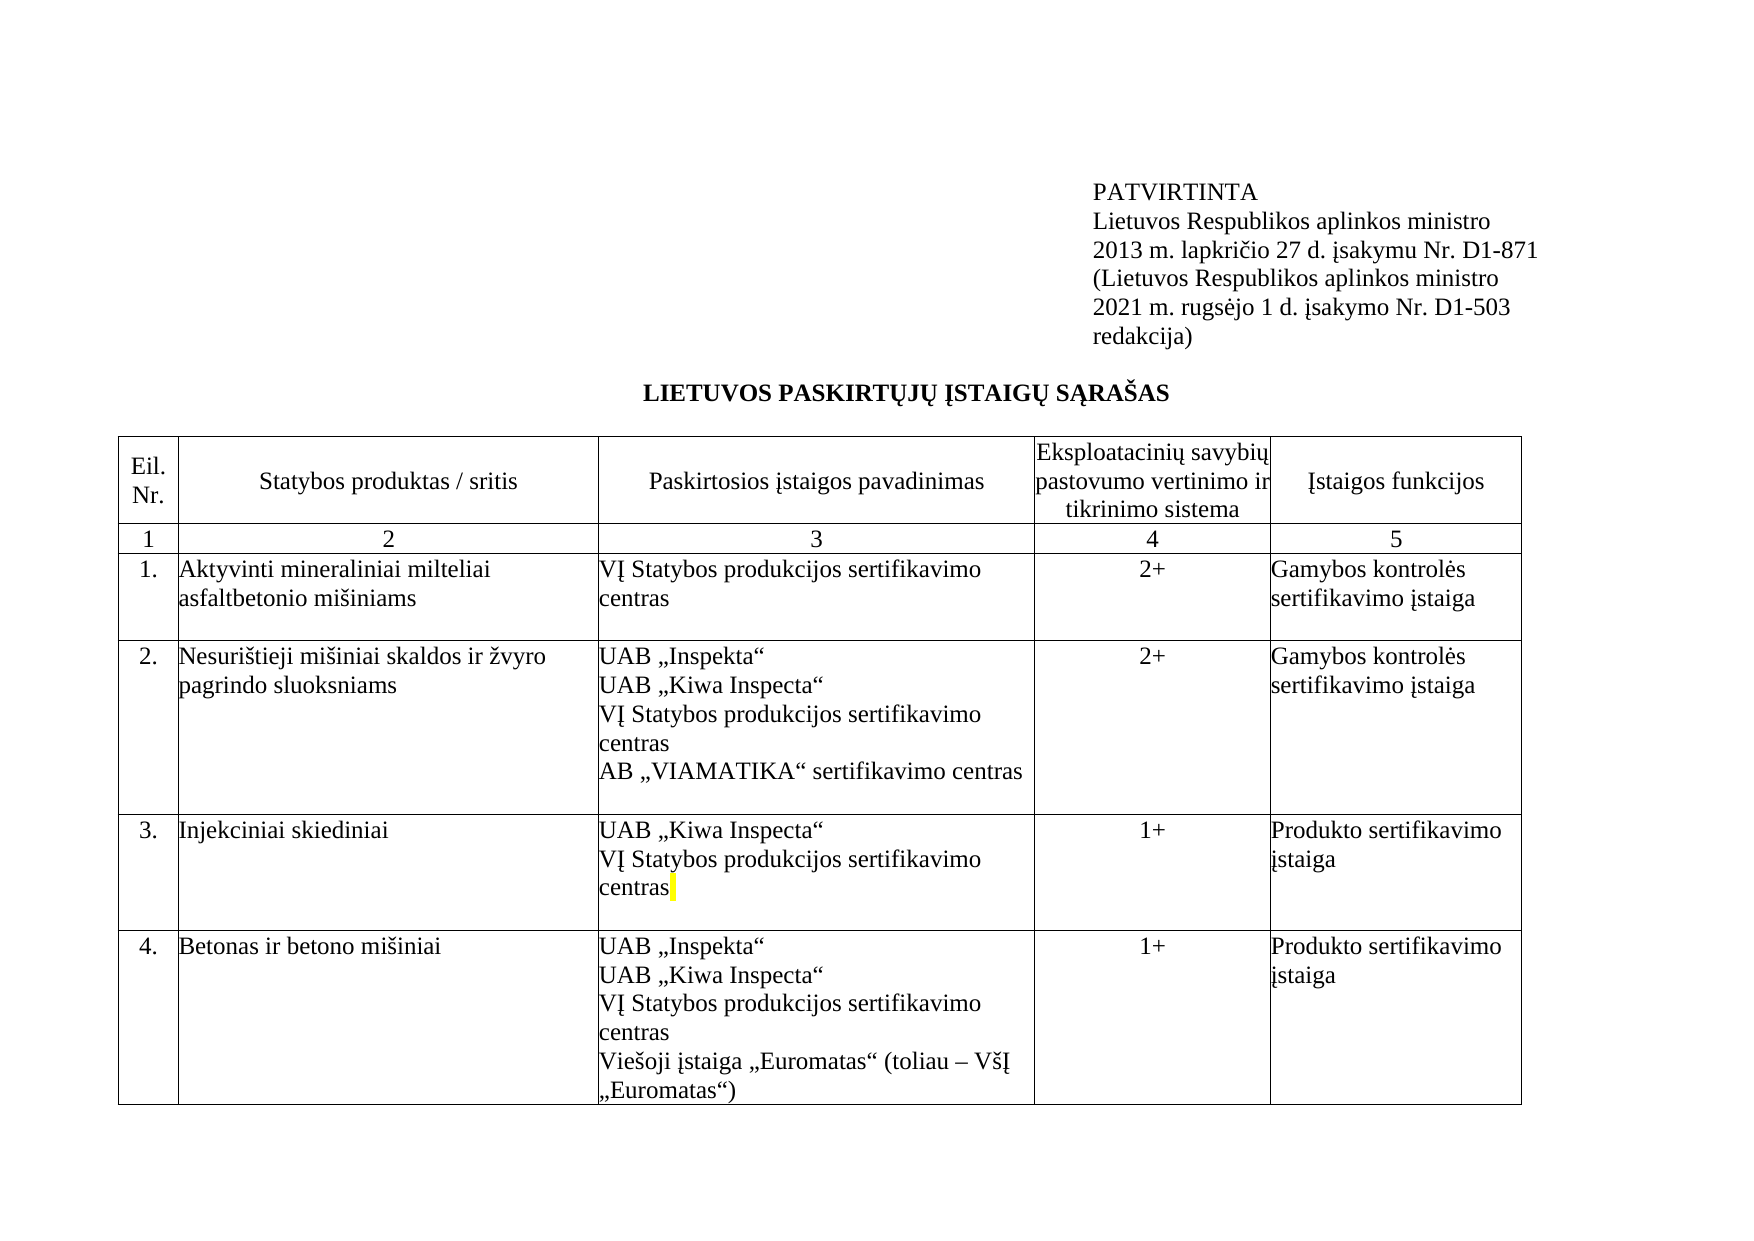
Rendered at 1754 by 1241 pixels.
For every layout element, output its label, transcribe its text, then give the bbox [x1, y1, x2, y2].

table_cell 2+ [1035, 641, 1270, 814]
table_cell 1+ [1035, 931, 1270, 1103]
text 2021 m. rugsėjo 1 d. įsakymo Nr. D1-503 [1093, 292, 1636, 321]
table_cell 1 [119, 524, 178, 553]
text LIETUVOS PASKIRTŲJŲ ĮSTAIGŲ SĄRAŠAS [118, 378, 1636, 407]
table_cell Aktyvinti mineraliniai milteliai asfaltbetonio mišiniams [179, 554, 598, 640]
text 2013 m. lapkričio 27 d. įsakymu Nr. D1-871 [1093, 235, 1636, 263]
table_cell Produkto sertifikavimo įstaiga [1271, 931, 1521, 1103]
table_cell 3. [119, 815, 178, 930]
table_header Paskirtosios įstaigos pavadinimas [599, 437, 1034, 523]
table_cell UAB „Inspekta“ UAB „Kiwa Inspecta“ VĮ Statybos produkcijos sertifikavimo centras Viešoji įstaiga „Euromatas“ (toliau – VšĮ „Euromatas“) [599, 931, 1034, 1103]
text Lietuvos Respublikos aplinkos ministro [1093, 206, 1636, 235]
table_header Eksploatacinių savybių pastovumo vertinimo ir tikrinimo sistema [1035, 437, 1270, 523]
text redakcija) [1093, 321, 1636, 350]
table_cell Injekciniai skiediniai [179, 815, 598, 930]
table_cell 2 [179, 524, 598, 553]
table_cell 1+ [1035, 815, 1270, 930]
table_cell Gamybos kontrolės sertifikavimo įstaiga [1271, 554, 1521, 640]
table_cell 5 [1271, 524, 1521, 553]
text (Lietuvos Respublikos aplinkos ministro [1093, 263, 1636, 292]
table_cell UAB „Kiwa Inspecta“ VĮ Statybos produkcijos sertifikavimo centras [599, 815, 1034, 930]
table_cell Produkto sertifikavimo įstaiga [1271, 815, 1521, 930]
text PATVIRTINTA [1093, 177, 1636, 206]
table_cell 4. [119, 931, 178, 1103]
table_cell UAB „Inspekta“ UAB „Kiwa Inspecta“ VĮ Statybos produkcijos sertifikavimo centras AB „VIAMATIKA“ sertifikavimo centras [599, 641, 1034, 814]
table_cell VĮ Statybos produkcijos sertifikavimo centras [599, 554, 1034, 640]
table_cell 3 [599, 524, 1034, 553]
table_cell 4 [1035, 524, 1270, 553]
table_cell 1. [119, 554, 178, 640]
table_cell 2. [119, 641, 178, 814]
table_header Įstaigos funkcijos [1271, 437, 1521, 523]
table_cell Nesurištieji mišiniai skaldos ir žvyro pagrindo sluoksniams [179, 641, 598, 814]
table_cell 2+ [1035, 554, 1270, 640]
table_cell Betonas ir betono mišiniai [179, 931, 598, 1103]
table_header Statybos produktas / sritis [179, 437, 598, 523]
table_cell Gamybos kontrolės sertifikavimo įstaiga [1271, 641, 1521, 814]
table_header Eil. Nr. [119, 437, 178, 523]
